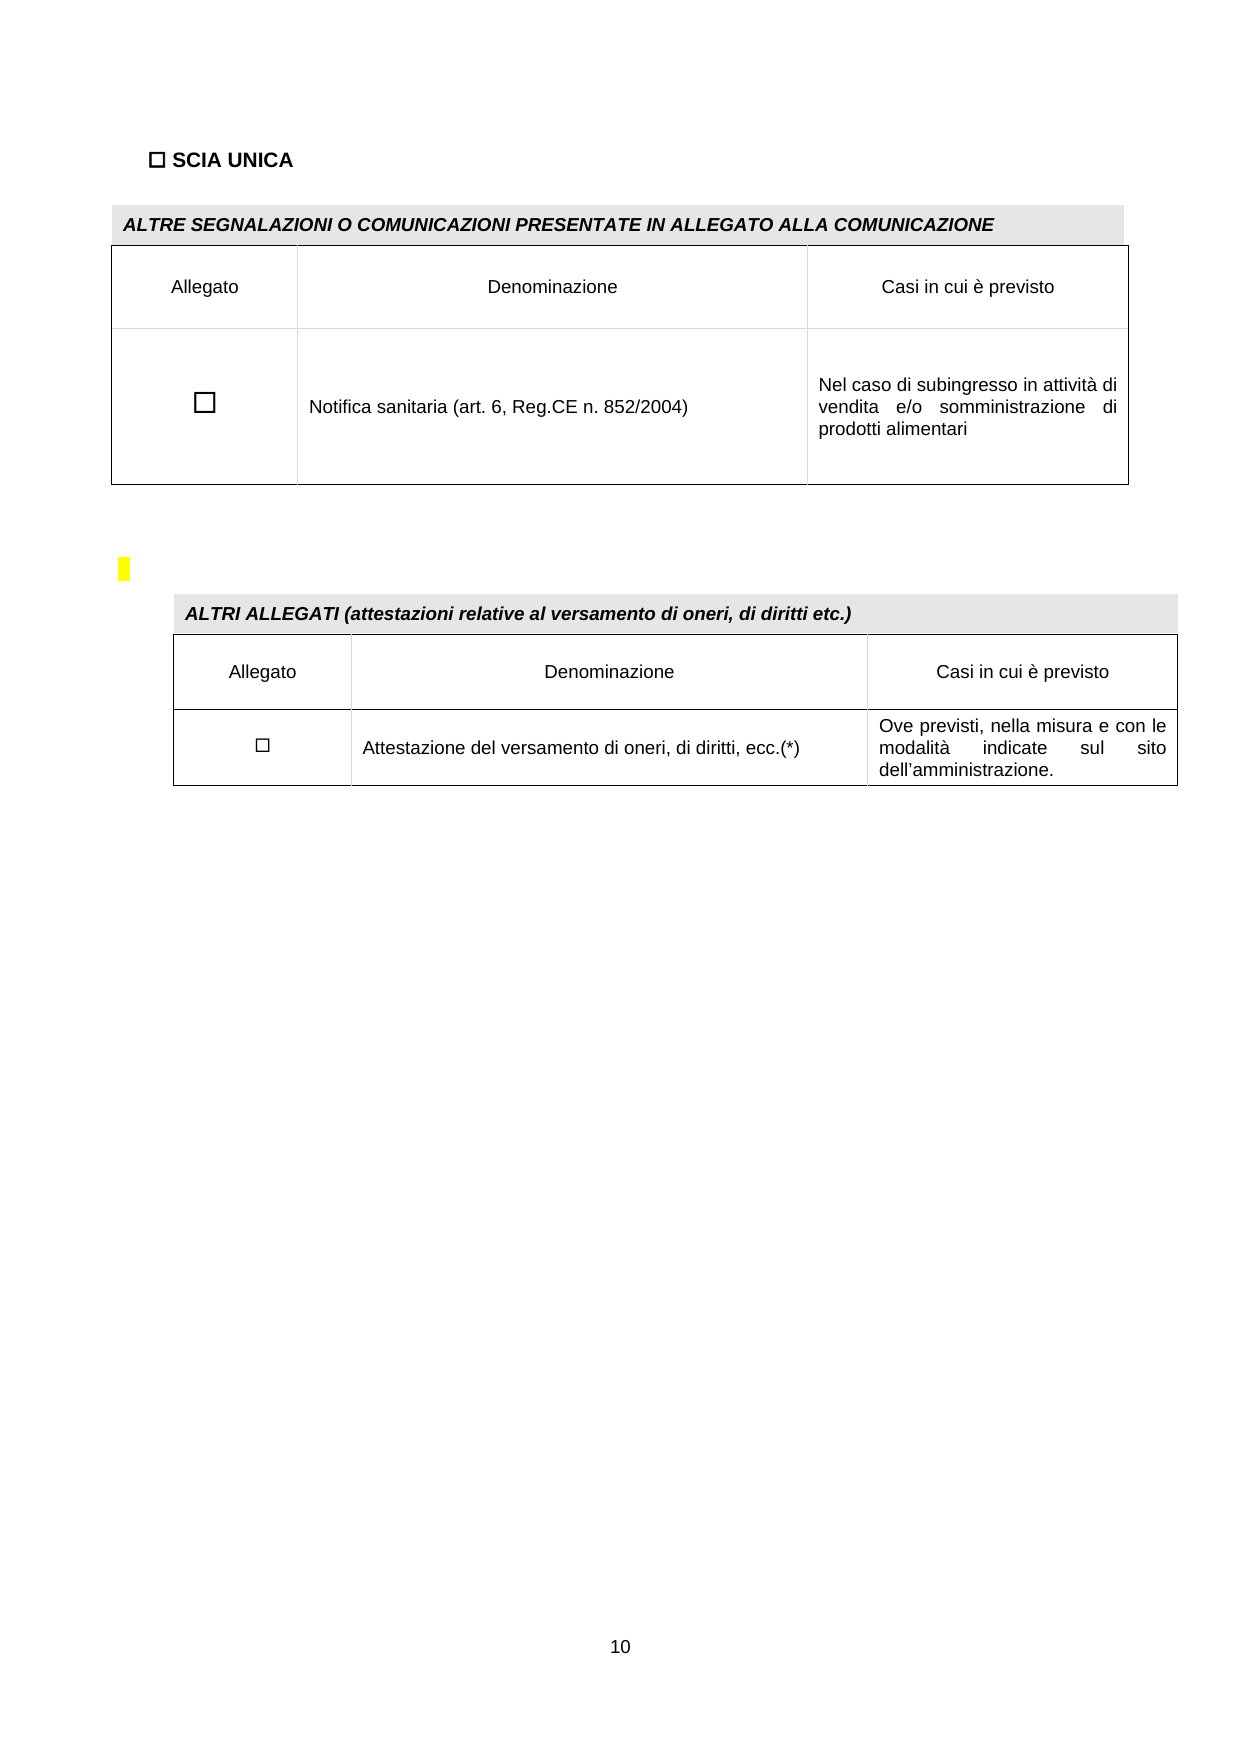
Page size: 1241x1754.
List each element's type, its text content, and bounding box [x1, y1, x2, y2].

table_cell  [112, 329, 297, 484]
table_header ALTRE SEGNALAZIONI O COMUNICAZIONI PRESENTATE IN ALLEGATO ALLA COMUNICAZIONE [112, 205, 1124, 245]
text  SCIA UNICA [148, 148, 1122, 172]
table_cell Denominazione [352, 635, 867, 709]
table_cell Denominazione [298, 246, 807, 328]
table_header ALTRI ALLEGATI (attestazioni relative al versamento di oneri, di diritti etc.) [174, 594, 1178, 633]
table_cell Casi in cui è previsto [868, 635, 1177, 709]
table_cell Notifica sanitaria (art. 6, Reg.CE n. 852/2004) [298, 329, 807, 484]
table_header [1125, 205, 1129, 245]
table_cell Ove previsti, nella misura e con le modalità indicate sul sito dell’amministrazione. [868, 710, 1177, 785]
table_cell Attestazione del versamento di oneri, di diritti, ecc.(*) [352, 710, 867, 785]
table_cell Allegato [112, 246, 297, 328]
table_cell Nel caso di subingresso in attività di vendita e/o somministrazione di prodotti alimentari [808, 329, 1128, 484]
table_cell Allegato [174, 635, 351, 709]
table_cell Casi in cui è previsto [808, 246, 1128, 328]
table_cell  [174, 710, 351, 785]
